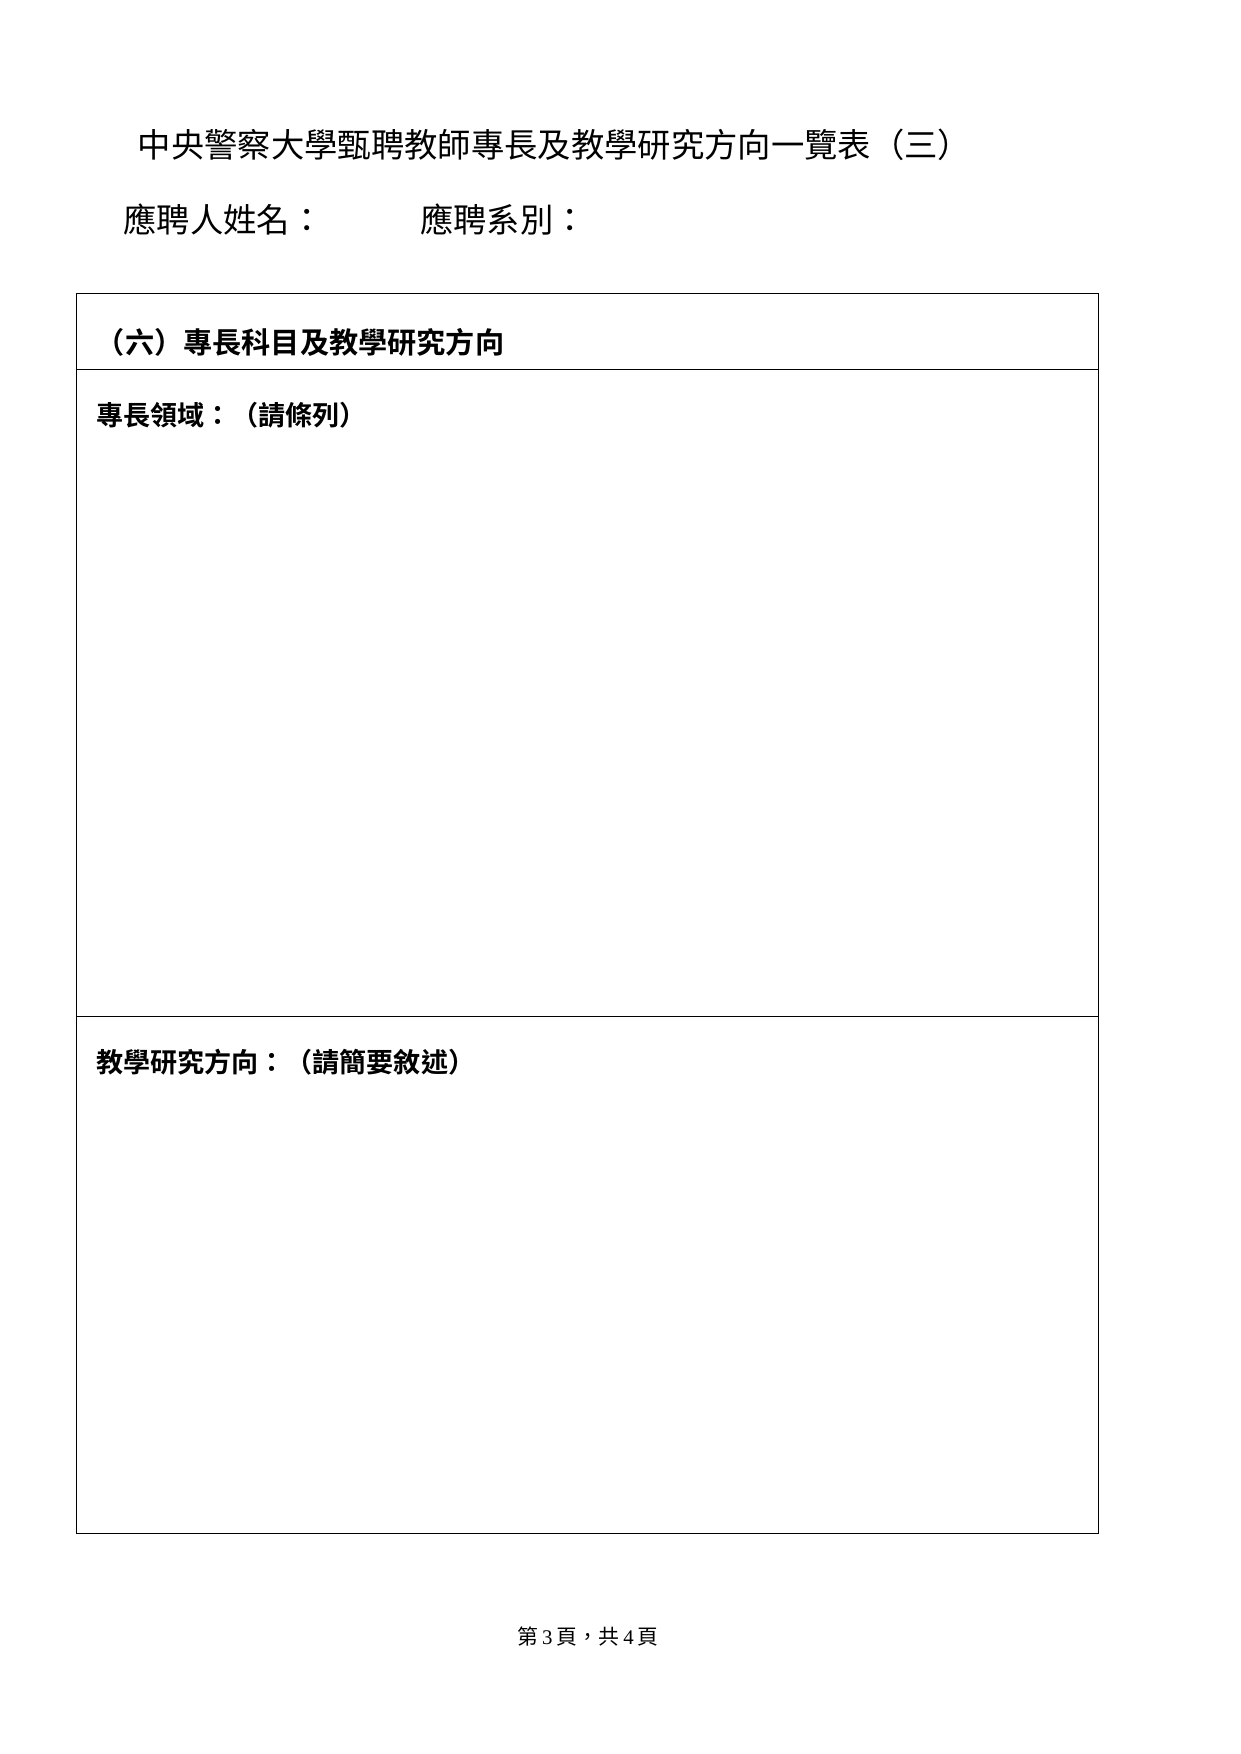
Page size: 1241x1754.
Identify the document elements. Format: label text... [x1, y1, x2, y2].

text 中央警察大學甄聘教師專長及教學研究方向一覽表（三） [89, 106, 1020, 181]
table_cell 專長領域：（請條列） [77, 370, 1098, 1016]
text 應聘人姓名： 應聘系別： [89, 181, 1020, 256]
table_header （六）專長科目及教學研究方向 [77, 294, 1098, 369]
table_cell 教學研究方向：（請簡要敘述） [77, 1017, 1098, 1533]
